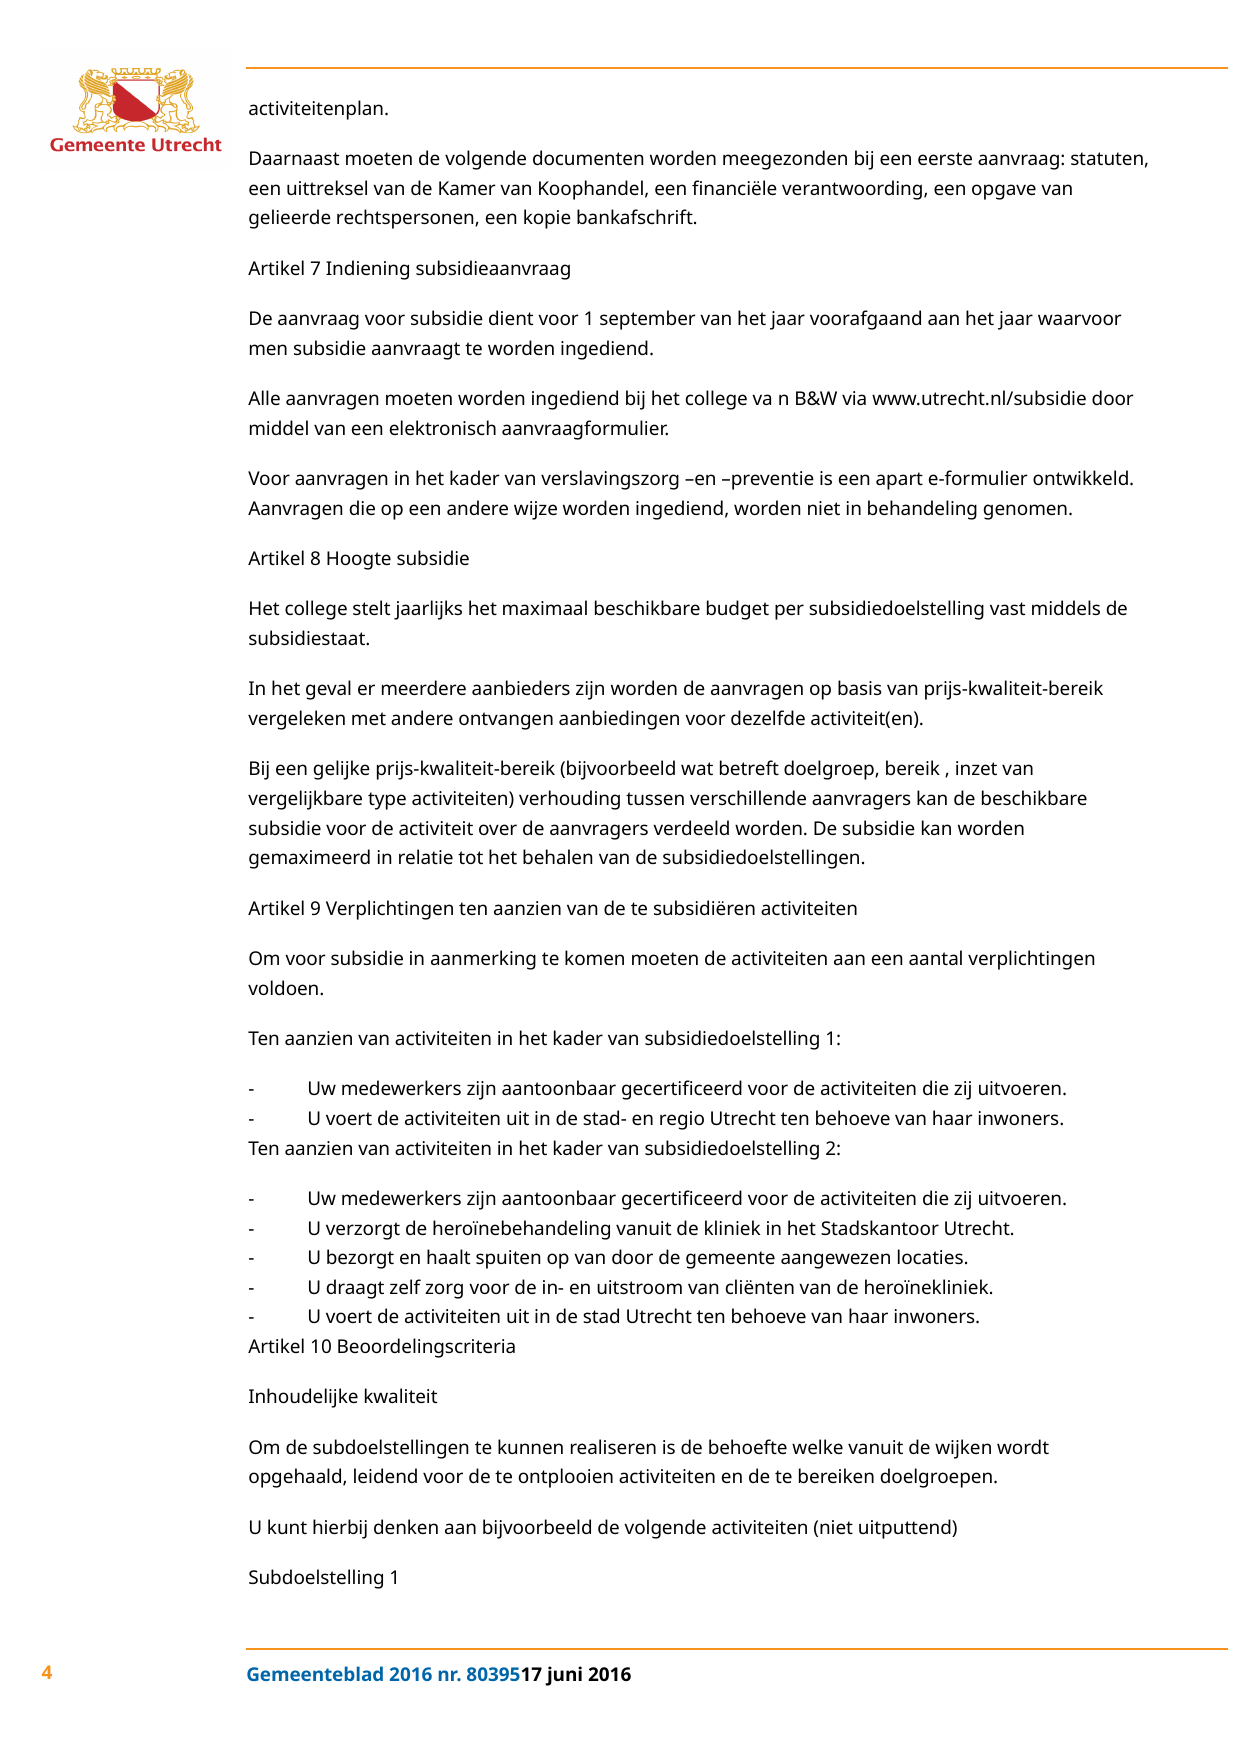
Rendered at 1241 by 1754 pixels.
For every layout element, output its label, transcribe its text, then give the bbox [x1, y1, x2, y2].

text Ten aanzien van activiteiten in het kader van subsidiedoelstelling 1: [248, 1025, 1152, 1051]
picture [41, 47, 231, 172]
text Alle aanvragen moeten worden ingediend bij het college va n B&W via www.utrecht.nl/subsidie door middel van een elektronisch aanvraagformulier. [248, 385, 1152, 441]
list U verzorgt de heroïnebehandeling vanuit de kliniek in het Stadskantoor Utrecht. [248, 1215, 1152, 1241]
text Artikel 10 Beoordelingscriteria [248, 1333, 1152, 1359]
text De aanvraag voor subsidie dient voor 1 september van het jaar voorafgaand aan het jaar waarvoor men subsidie aanvraagt te worden ingediend. [248, 305, 1152, 361]
text Artikel 9 Verplichtingen ten aanzien van de te subsidiëren activiteiten [248, 895, 1152, 921]
text Inhoudelijke kwaliteit [248, 1383, 1152, 1409]
list U bezorgt en haalt spuiten op van door de gemeente aangewezen locaties. [248, 1244, 1152, 1270]
list U draagt zelf zorg voor de in- en uitstroom van cliënten van de heroïnekliniek. [248, 1274, 1152, 1300]
text Om de subdoelstellingen te kunnen realiseren is de behoefte welke vanuit de wijken wordt opgehaald, leidend voor de te ontplooien activiteiten en de te bereiken doelgroepen. [248, 1434, 1152, 1489]
list Uw medewerkers zijn aantoonbaar gecertificeerd voor de activiteiten die zij uitvoeren. [248, 1185, 1152, 1211]
text Om voor subsidie in aanmerking te komen moeten de activiteiten aan een aantal verplichtingen voldoen. [248, 945, 1152, 1001]
text activiteitenplan. [248, 95, 1152, 121]
text Voor aanvragen in het kader van verslavingszorg –en –preventie is een apart e-formulier ontwikkeld. Aanvragen die op een andere wijze worden ingediend, worden niet in behandeling genomen. [248, 465, 1152, 521]
text Daarnaast moeten de volgende documenten worden meegezonden bij een eerste aanvraag: statuten, een uittreksel van de Kamer van Koophandel, een financiële verantwoording, een opgave van gelieerde rechtspersonen, een kopie bankafschrift. [248, 145, 1152, 230]
text Artikel 8 Hoogte subsidie [248, 545, 1152, 571]
text U kunt hierbij denken aan bijvoorbeeld de volgende activiteiten (niet uitputtend) [248, 1514, 1152, 1540]
text Bij een gelijke prijs-kwaliteit-bereik (bijvoorbeeld wat betreft doelgroep, bereik , inzet van vergelijkbare type activiteiten) verhouding tussen verschillende aanvragers kan de beschikbare subsidie voor de activiteit over de aanvragers verdeeld worden. De subsidie kan worden gemaximeerd in relatie tot het behalen van de subsidiedoelstellingen. [248, 756, 1152, 870]
text Het college stelt jaarlijks het maximaal beschikbare budget per subsidiedoelstelling vast middels de subsidiestaat. [248, 596, 1152, 651]
text Artikel 7 Indiening subsidieaanvraag [248, 255, 1152, 281]
list U voert de activiteiten uit in de stad- en regio Utrecht ten behoeve van haar inwoners. [248, 1105, 1152, 1131]
text Ten aanzien van activiteiten in het kader van subsidiedoelstelling 2: [248, 1135, 1152, 1161]
list U voert de activiteiten uit in de stad Utrecht ten behoeve van haar inwoners. [248, 1303, 1152, 1329]
text Subdoelstelling 1 [248, 1564, 1152, 1590]
text In het geval er meerdere aanbieders zijn worden de aanvragen op basis van prijs-kwaliteit-bereik vergeleken met andere ontvangen aanbiedingen voor dezelfde activiteit(en). [248, 676, 1152, 731]
list Uw medewerkers zijn aantoonbaar gecertificeerd voor de activiteiten die zij uitvoeren. [248, 1076, 1152, 1101]
